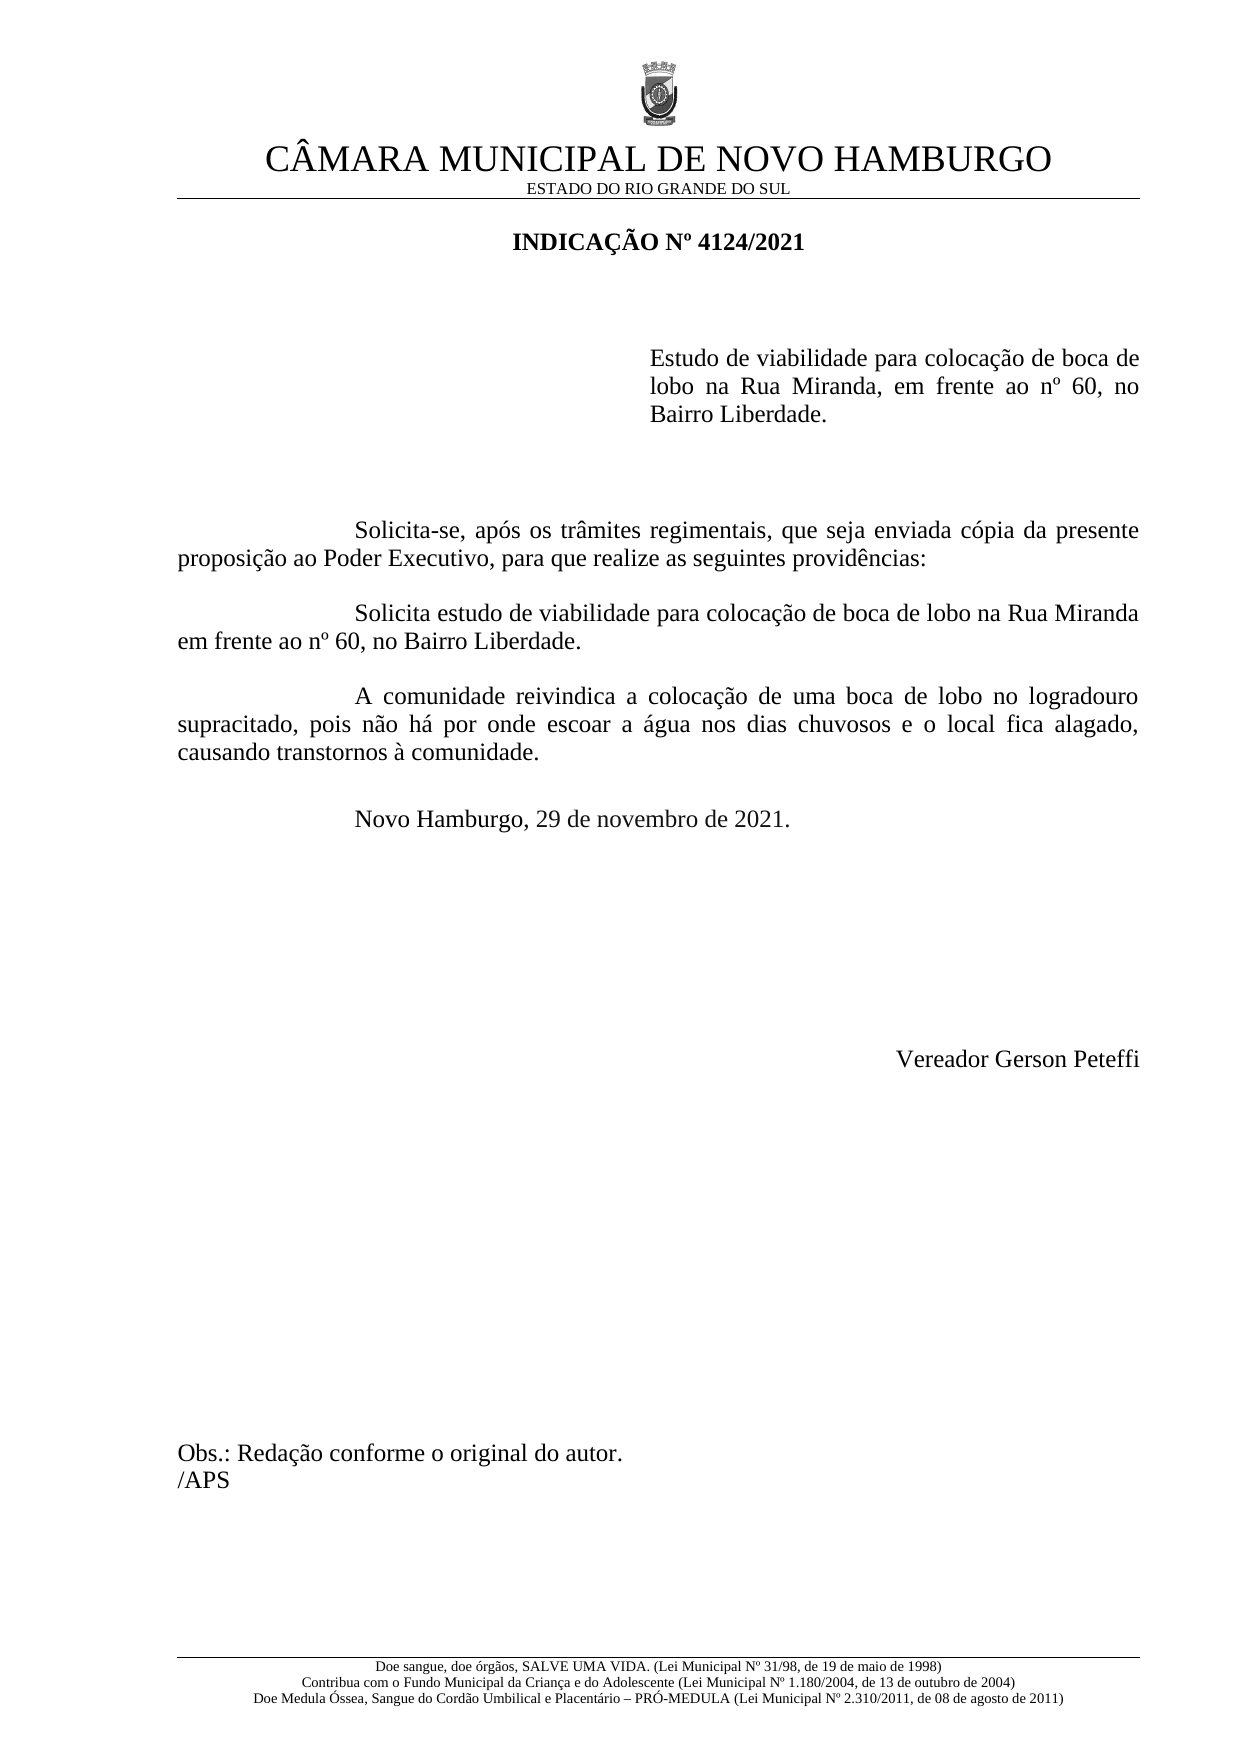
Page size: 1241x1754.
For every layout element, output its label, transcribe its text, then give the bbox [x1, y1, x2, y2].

text Estudo de viabilidade para colocação de boca de lobo na Rua Miranda, em frente ao nº 60, no Bairro Liberdade. [649, 344, 1140, 428]
text A comunidade reivindica a colocação de uma boca de lobo no logradouro supracitado, pois não há por onde escoar a água nos dias chuvosos e o local fica alagado, causando transtornos à comunidade. [177, 682, 1140, 766]
text INDICAÇÃO Nº 4124/2021 [177, 228, 1140, 256]
text Vereador Gerson Peteffi [177, 1046, 1140, 1073]
text Novo Hamburgo, 29 de novembro de 2021. [177, 805, 1140, 833]
text /APS [177, 1467, 1140, 1494]
text Solicita estudo de viabilidade para colocação de boca de lobo na Rua Miranda em frente ao nº 60, no Bairro Liberdade. [177, 599, 1140, 655]
text Obs.: Redação conforme o original do autor. [177, 1439, 1140, 1467]
text Solicita-se, após os trâmites regimentais, que seja enviada cópia da presente proposição ao Poder Executivo, para que realize as seguintes providências: [177, 516, 1140, 572]
